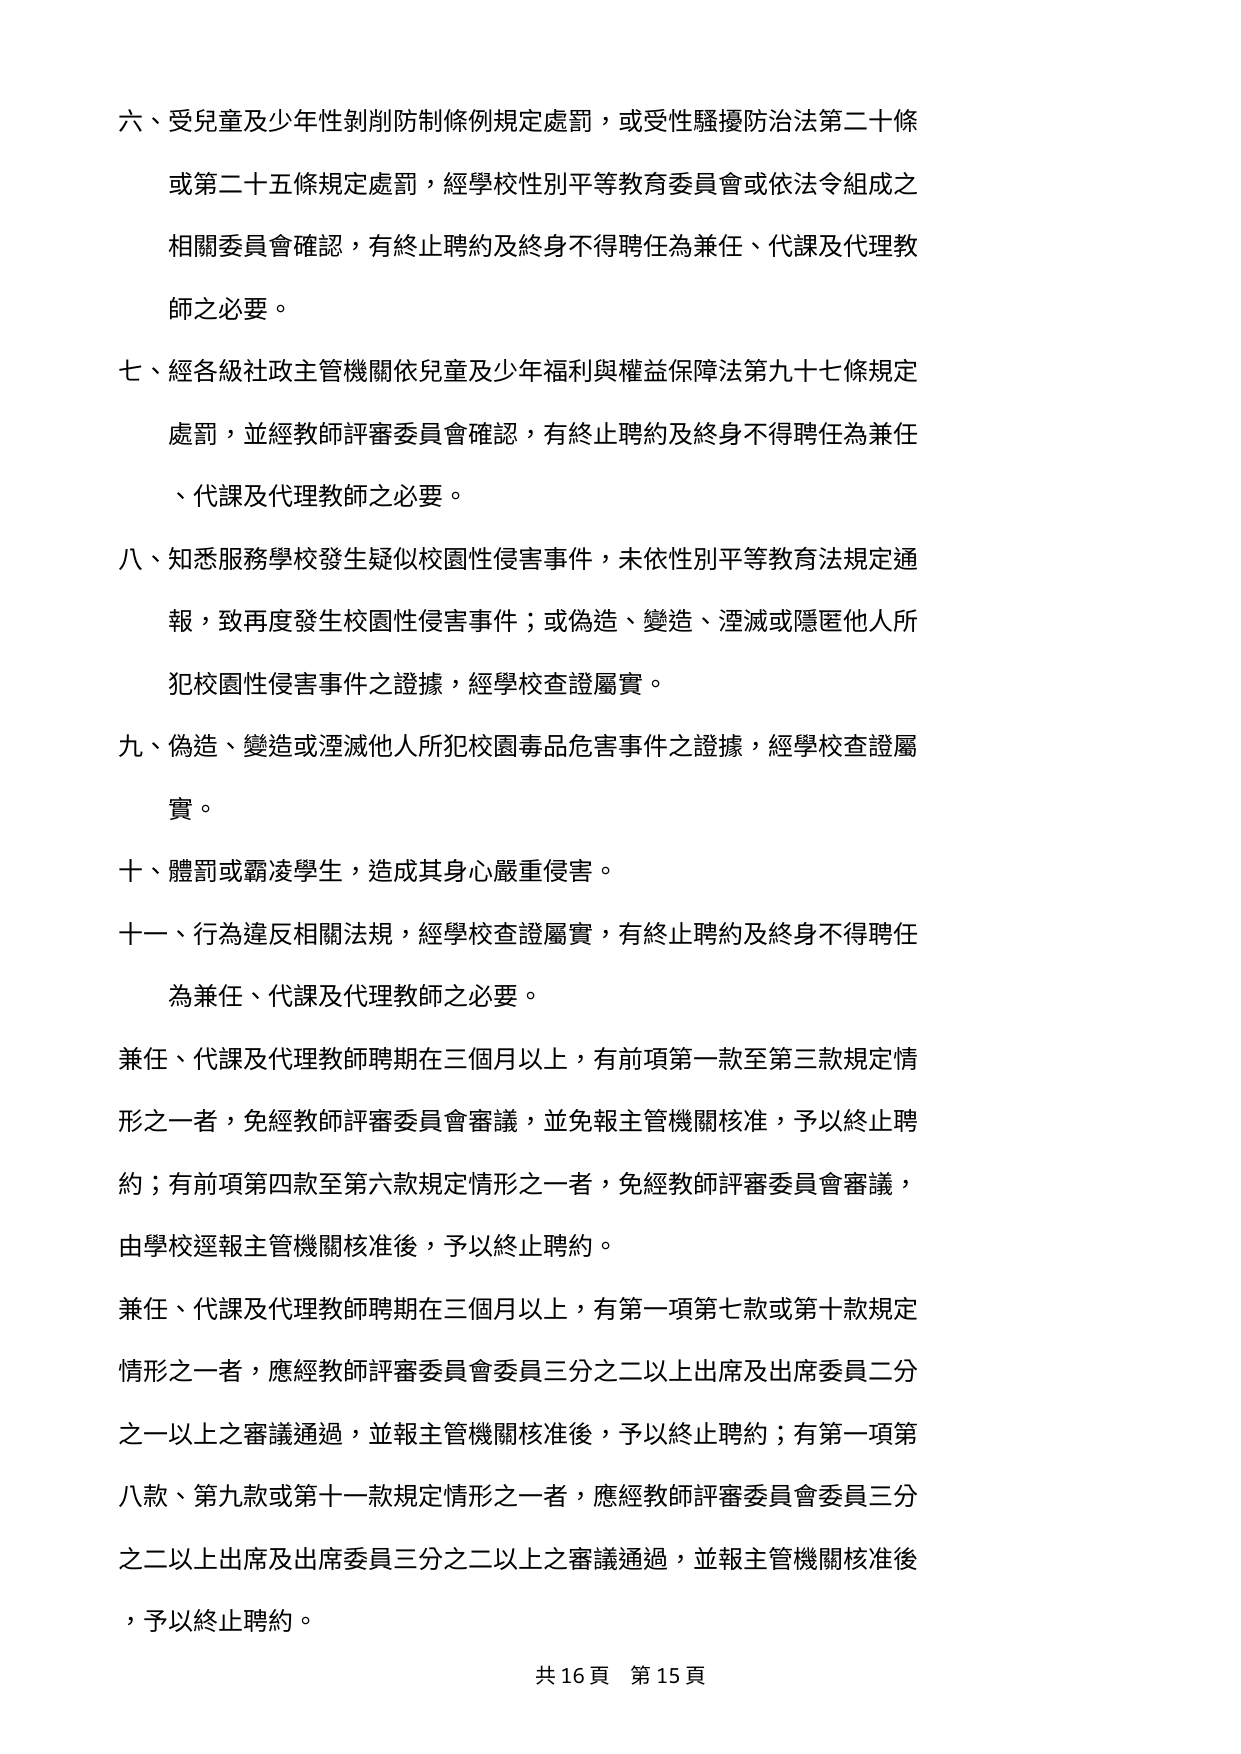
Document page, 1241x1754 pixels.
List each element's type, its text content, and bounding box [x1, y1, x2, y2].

text 六、受兒童及少年性剝削防制條例規定處罰，或受性騷擾防治法第二十條 或第二十五條規定處罰，經學校性別平等教育委員會或依法令組成之 相關委員會確認，有終止聘約及終身不得聘任為兼任、代課及代理教 師之必要。 七、經各級社政主管機關依兒童及少年福利與權益保障法第九十七條規定 處罰，並經教師評審委員會確認，有終止聘約及終身不得聘任為兼任 、代課及代理教師之必要。 八、知悉服務學校發生疑似校園性侵害事件，未依性別平等教育法規定通 報，致再度發生校園性侵害事件；或偽造、變造、湮滅或隱匿他人所 犯校園性侵害事件之證據，經學校查證屬實。 九、偽造、變造或湮滅他人所犯校園毒品危害事件之證據，經學校查證屬 實。 十、體罰或霸凌學生，造成其身心嚴重侵害。 十一、行為違反相關法規，經學校查證屬實，有終止聘約及終身不得聘任 為兼任、代課及代理教師之必要。 兼任、代課及代理教師聘期在三個月以上，有前項第一款至第三款規定情 形之一者，免經教師評審委員會審議，並免報主管機關核准，予以終止聘 約；有前項第四款至第六款規定情形之一者，免經教師評審委員會審議， 由學校逕報主管機關核准後，予以終止聘約。 兼任、代課及代理教師聘期在三個月以上，有第一項第七款或第十款規定 情形之一者，應經教師評審委員會委員三分之二以上出席及出席委員二分 之一以上之審議通過，並報主管機關核准後，予以終止聘約；有第一項第 八款、第九款或第十一款規定情形之一者，應經教師評審委員會委員三分 之二以上出席及出席委員三分之二以上之審議通過，並報主管機關核准後 ，予以終止聘約。 [118, 78, 1122, 1641]
